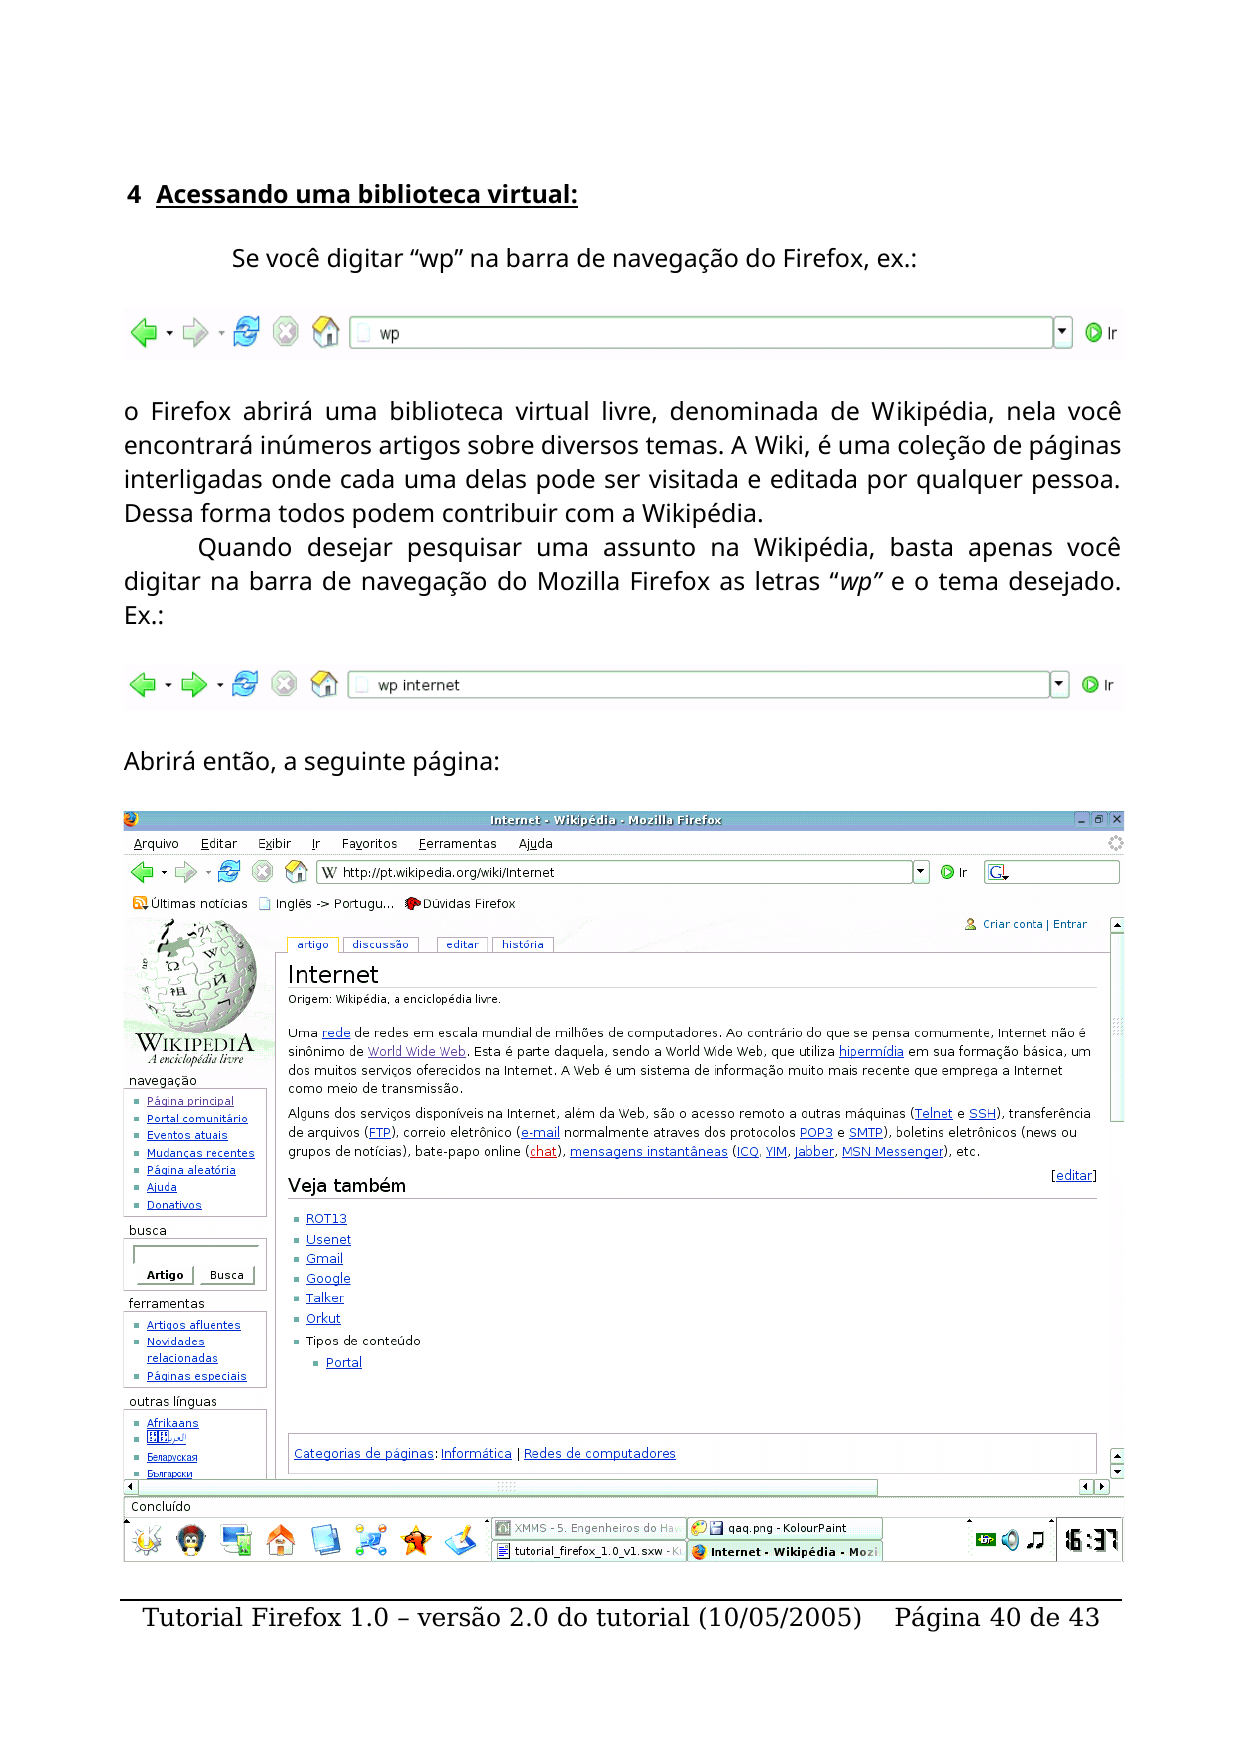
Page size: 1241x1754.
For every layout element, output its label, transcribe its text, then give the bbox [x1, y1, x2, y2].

text Se você digitar “wp” na barra de navegação do Firefox, ex.: [158, 241, 1122, 274]
text Abrirá então, a seguinte página: [123, 744, 1122, 778]
text Quando desejar pesquisar uma assunto na Wikipédia, basta apenas você digitar na barra de navegação do Mozilla Firefox as letras “wp” e o tema desejado. Ex.: [123, 529, 1122, 631]
subtitle Acessando uma biblioteca virtual: [120, 177, 1122, 211]
picture [123, 811, 1125, 1562]
text o Firefox abrirá uma biblioteca virtual livre, denominada de Wikipédia, nela você encontrará inúmeros artigos sobre diversos temas. A Wiki, é uma coleção de páginas interligadas onde cada uma delas pode ser visitada e editada por qualquer pessoa. Dessa forma todos podem contribuir com a Wikipédia. [123, 394, 1122, 529]
picture [123, 308, 1125, 360]
picture [123, 665, 1125, 710]
